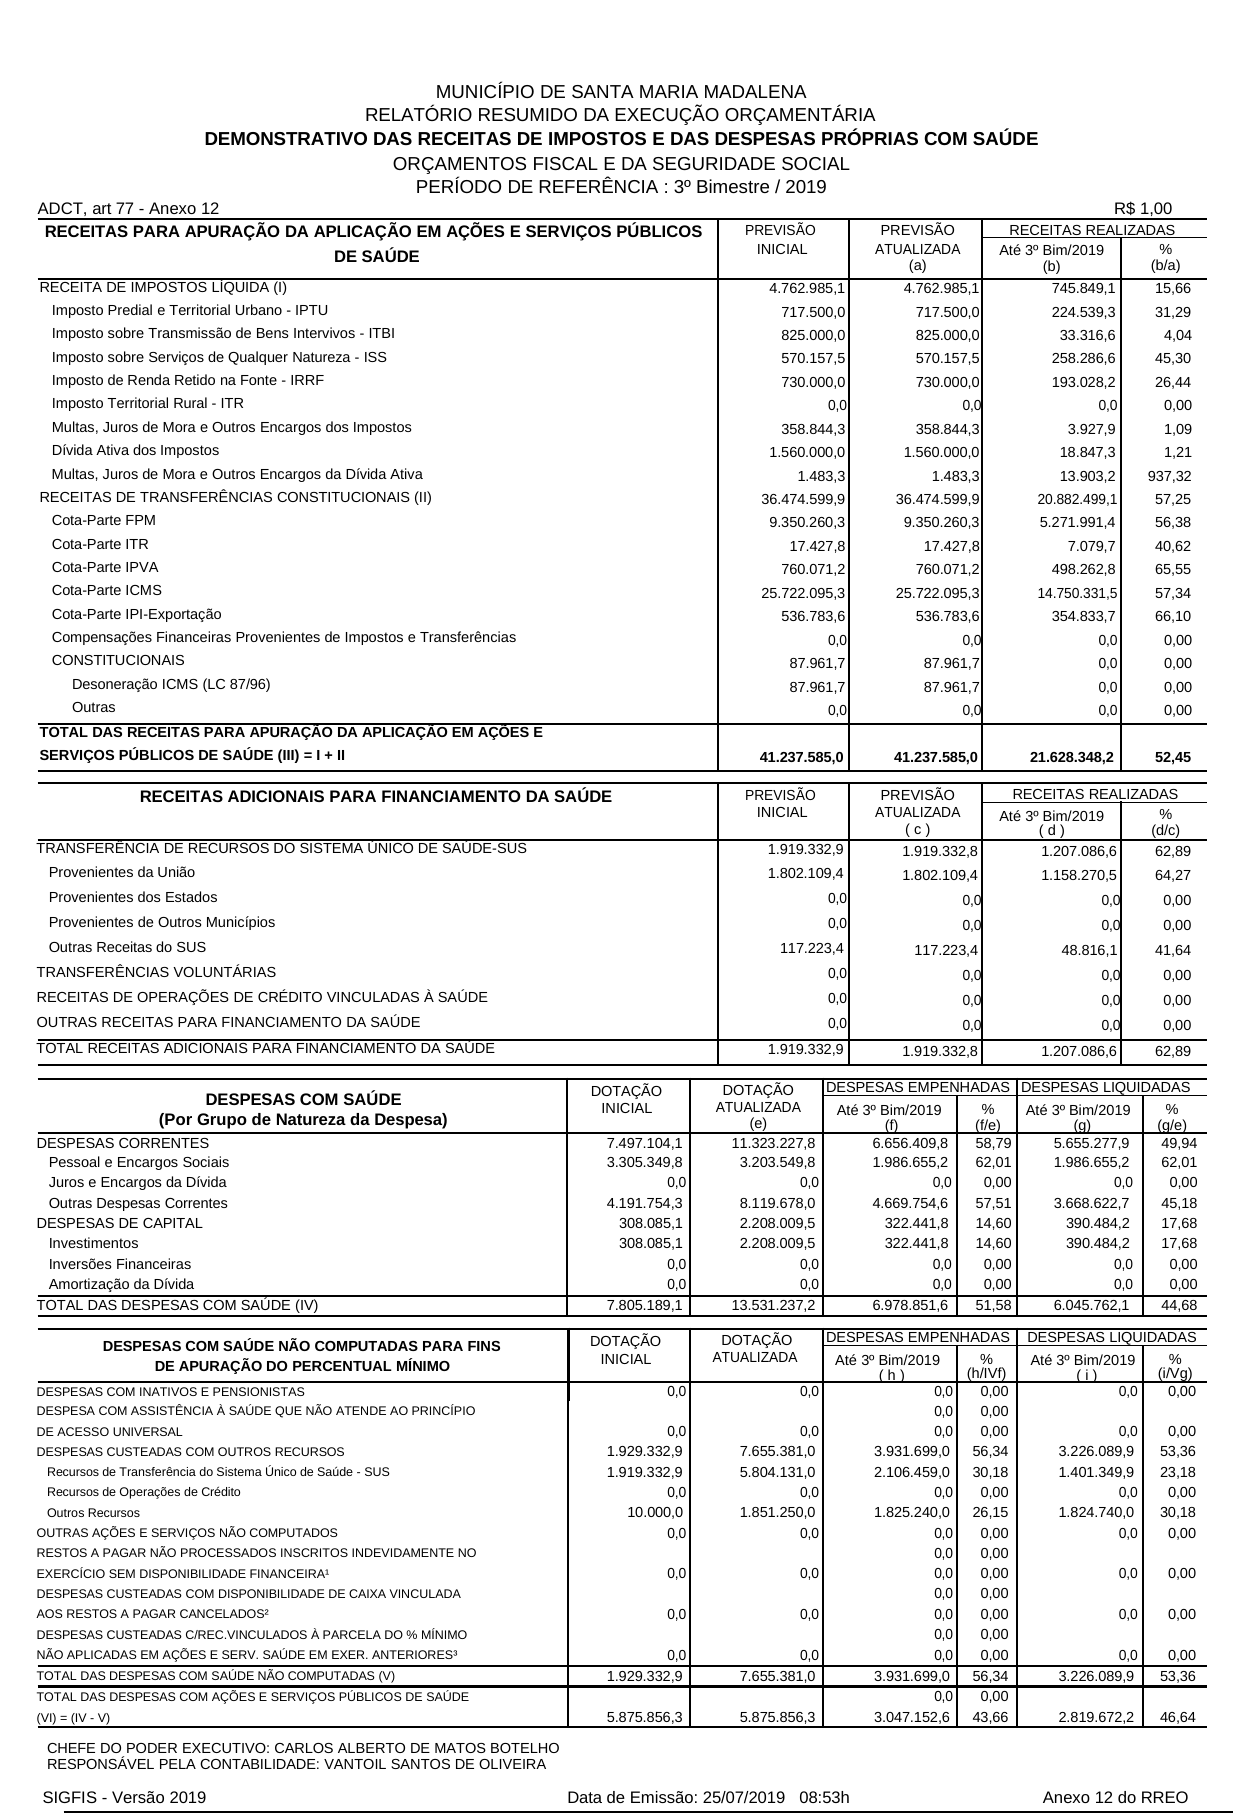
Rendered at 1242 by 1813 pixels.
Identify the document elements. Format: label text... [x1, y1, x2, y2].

table_cell 2.208.009,5 [691, 1214, 822, 1234]
table_cell 0,00 [1144, 1173, 1207, 1193]
table_cell 7.655.381,0 [691, 1442, 822, 1462]
table_cell 0,0 [719, 912, 848, 937]
table_cell 41,64 [1122, 937, 1207, 962]
table_cell NÃO APLICADAS EM AÇÕES E SERV. SAÚDE EM EXER. ANTERIORES³ [38, 1645, 567, 1665]
table_cell 6.656.409,8 [824, 1134, 956, 1153]
table_cell Provenientes da União [38, 862, 717, 887]
table_cell % (h/IVf) [958, 1346, 1016, 1381]
table_cell 0,0 [691, 1383, 822, 1401]
table_cell 0,00 [958, 1401, 1016, 1422]
table_cell 0,00 [958, 1422, 1016, 1442]
table_cell 17,68 [1144, 1234, 1207, 1254]
subtitle ORÇAMENTOS FISCAL E DA SEGURIDADE SOCIAL PERÍODO DE REFERÊNCIA : 3º Bimestre / 2019 [392, 152, 850, 197]
table_cell 0,00 [1144, 1564, 1207, 1584]
table_cell 23,18 [1144, 1463, 1207, 1483]
table_cell 322.441,8 [824, 1234, 956, 1254]
table_cell Até 3º Bim/2019 (g) [1018, 1096, 1142, 1132]
table_cell 0,0 [1018, 1422, 1142, 1442]
table_cell 1.824.740,0 [1018, 1503, 1142, 1523]
table_cell 390.484,2 [1018, 1214, 1142, 1234]
table_cell 0,0 [691, 1645, 822, 1665]
table_cell 0,0 [824, 1645, 956, 1665]
table_cell 0,0 [850, 987, 981, 1012]
table_cell % (g/e) [1144, 1096, 1207, 1132]
table_cell 0,00 [958, 1688, 1016, 1706]
table_cell [1144, 1625, 1207, 1645]
table_header DESPESAS EMPENHADAS [824, 1330, 1016, 1345]
table_cell 0,00 [1144, 1605, 1207, 1625]
table_cell 0,00 [958, 1645, 1016, 1665]
table_cell [569, 1584, 689, 1604]
table_cell 1.919.332,9 [719, 841, 848, 862]
table_cell 0,0 [983, 912, 1120, 937]
table_cell DESPESAS CUSTEADAS C/REC.VINCULADOS À PARCELA DO % MÍNIMO [38, 1625, 567, 1645]
table_cell Investimentos [38, 1234, 566, 1254]
table_cell 0,0 [824, 1483, 956, 1503]
table_cell 5.875.856,3 [569, 1688, 689, 1726]
table_cell Até 3º Bim/2019 (b) [983, 238, 1120, 277]
table_cell 7.497.104,1 [568, 1134, 689, 1153]
table_cell 0,00 [1144, 1255, 1207, 1275]
table_cell 5.875.856,3 [691, 1688, 822, 1726]
table_cell 1.986.655,2 [824, 1153, 956, 1173]
table_cell 0,00 [1144, 1483, 1207, 1503]
table_cell [569, 1544, 689, 1564]
table_cell 0,0 [824, 1383, 956, 1401]
table_cell 10.000,0 [569, 1503, 689, 1523]
table_cell 0,0 [824, 1422, 956, 1442]
table_cell [569, 1625, 689, 1645]
table_cell % (f/e) [958, 1096, 1016, 1132]
table_cell Até 3º Bim/2019 (f) [824, 1096, 956, 1132]
table_header RECEITAS PARA APURAÇÃO DA APLICAÇÃO EM AÇÕES E SERVIÇOS PÚBLICOS DE SAÚDE [38, 220, 717, 277]
table_cell 0,0 [568, 1255, 689, 1275]
table_cell 0,0 [1018, 1564, 1142, 1584]
table_cell Provenientes dos Estados [38, 887, 717, 912]
table_cell TOTAL DAS RECEITAS PARA APURAÇÃO DA APLICAÇÃO EM AÇÕES E SERVIÇOS PÚBLICOS DE SAÚDE (III) = I + II [38, 725, 717, 769]
table_header DESPESAS COM SAÚDE NÃO COMPUTADAS PARA FINS DE APURAÇÃO DO PERCENTUAL MÍNIMO [38, 1330, 567, 1381]
table_cell 51,58 [958, 1297, 1016, 1315]
table_cell 0,0 [568, 1275, 689, 1295]
table_cell 0,0 [569, 1523, 689, 1544]
table_cell 0,0 [983, 962, 1120, 987]
table_cell RECEITA DE IMPOSTOS LÍQUIDA (I) Imposto Predial e Territorial Urbano - IPTU Imposto sobre Transmissão de Bens Intervivos - ITBI Imposto sobre Serviços de Qualquer Natureza - ISS Imposto de Renda Retido na Fonte - IRRF Imposto Territorial Rural - ITR Multas, Juros de Mora e Outros Encargos dos Impostos Dívida Ativa dos Impostos Multas, Juros de Mora e Outros Encargos da Dívida Ativa RECEITAS DE TRANSFERÊNCIAS CONSTITUCIONAIS (II) Cota-Parte FPM Cota-Parte ITR Cota-Parte IPVA Cota-Parte ICMS Cota-Parte IPI-Exportação Compensações Financeiras Provenientes de Impostos e Transferências CONSTITUCIONAIS Desoneração ICMS (LC 87/96) Outras [38, 280, 717, 723]
table_cell DESPESAS CUSTEADAS COM DISPONIBILIDADE DE CAIXA VINCULADA [38, 1584, 567, 1604]
table_header DESPESAS EMPENHADAS [824, 1080, 1016, 1095]
table_cell DESPESAS CORRENTES [38, 1134, 566, 1153]
table_cell 6.978.851,6 [824, 1297, 956, 1315]
table_header DESPESAS LIQUIDADAS [1018, 1330, 1207, 1345]
table_cell [1144, 1544, 1207, 1564]
table_header DOTAÇÃO ATUALIZADA [691, 1330, 822, 1381]
table_cell TRANSFERÊNCIA DE RECURSOS DO SISTEMA ÚNICO DE SAÚDE-SUS [38, 841, 717, 862]
table_cell 0,0 [1018, 1255, 1142, 1275]
table_cell 1.919.332,9 [719, 1041, 848, 1063]
table_cell 0,0 [824, 1625, 956, 1645]
table_cell 0,0 [824, 1605, 956, 1625]
table_cell 0,00 [958, 1275, 1016, 1295]
table_cell 45,18 [1144, 1194, 1207, 1214]
table_cell 0,00 [958, 1523, 1016, 1544]
table_cell 0,0 [1018, 1483, 1142, 1503]
table_cell 7.655.381,0 [691, 1667, 822, 1685]
table_cell 5.655.277,9 [1018, 1134, 1142, 1153]
table_cell 53,36 [1144, 1442, 1207, 1462]
table_cell (VI) = (IV - V) [38, 1706, 567, 1726]
table_cell Pessoal e Encargos Sociais [38, 1153, 566, 1173]
table_cell 0,00 [1122, 987, 1207, 1012]
table_cell 17,68 [1144, 1214, 1207, 1234]
table_cell 0,0 [569, 1422, 689, 1442]
table_cell 0,0 [824, 1523, 956, 1544]
table_cell 0,00 [958, 1584, 1016, 1604]
table_cell 0,00 [958, 1564, 1016, 1584]
table_cell TOTAL DAS DESPESAS COM SAÚDE (IV) [38, 1297, 566, 1315]
table_cell [1018, 1544, 1142, 1564]
table_cell 0,00 [1144, 1422, 1207, 1442]
table_cell 1.929.332,9 [569, 1667, 689, 1685]
table_cell 1.158.270,5 [983, 862, 1120, 887]
table_cell % (i/Vg) [1144, 1346, 1207, 1381]
table_cell 0,0 [983, 1012, 1120, 1038]
table_cell 46,64 [1144, 1688, 1207, 1726]
table_cell 62,89 [1122, 841, 1207, 862]
table_cell 3.305.349,8 [568, 1153, 689, 1173]
table_cell 3.931.699,0 [824, 1667, 956, 1685]
table_cell 4.762.985,1 717.500,0 825.000,0 570.157,5 730.000,0 0,0 358.844,3 1.560.000,0 1.483,3 36.474.599,9 9.350.260,3 17.427,8 760.071,2 25.722.095,3 536.783,6 0,0 87.961,7 87.961,7 0,0 [719, 280, 848, 723]
table_cell 0,0 [569, 1645, 689, 1665]
table_cell 4.762.985,1 717.500,0 825.000,0 570.157,5 730.000,0 0,0 358.844,3 1.560.000,0 1.483,3 36.474.599,9 9.350.260,3 17.427,8 760.071,2 25.722.095,3 536.783,6 0,0 87.961,7 87.961,7 0,0 [850, 280, 981, 723]
table_cell TOTAL DAS DESPESAS COM AÇÕES E SERVIÇOS PÚBLICOS DE SAÚDE [38, 1688, 567, 1706]
table_cell 0,0 [719, 987, 848, 1012]
table_cell 0,0 [824, 1275, 956, 1295]
table_cell 3.047.152,6 [824, 1706, 956, 1726]
table_header DESPESAS LIQUIDADAS [1018, 1080, 1207, 1095]
table_cell EXERCÍCIO SEM DISPONIBILIDADE FINANCEIRA¹ [38, 1564, 567, 1584]
table_cell [691, 1544, 822, 1564]
table_cell 1.207.086,6 [983, 841, 1120, 862]
table_cell 0,0 [1018, 1173, 1142, 1193]
table_cell 13.531.237,2 [691, 1297, 822, 1315]
table_cell 322.441,8 [824, 1214, 956, 1234]
table_cell 6.045.762,1 [1018, 1297, 1142, 1315]
table_header DOTAÇÃO INICIAL [570, 1330, 689, 1381]
table_cell 0,00 [1122, 1012, 1207, 1038]
table_cell 0,00 [958, 1544, 1016, 1564]
table_cell 64,27 [1122, 862, 1207, 887]
table_cell 0,0 [569, 1564, 689, 1584]
table_cell 5.804.131,0 [691, 1463, 822, 1483]
table_cell 57,51 [958, 1194, 1016, 1214]
table_cell 0,00 [1122, 962, 1207, 987]
table_cell OUTRAS RECEITAS PARA FINANCIAMENTO DA SAÚDE [38, 1012, 717, 1038]
table_cell 0,0 [691, 1275, 822, 1295]
table_cell [1018, 1625, 1142, 1645]
table_cell 0,00 [958, 1173, 1016, 1193]
table_cell DESPESAS COM INATIVOS E PENSIONISTAS [38, 1383, 567, 1401]
table_cell 0,0 [719, 1012, 848, 1038]
table_cell 44,68 [1144, 1297, 1207, 1315]
table_cell 43,66 [958, 1706, 1016, 1726]
table_cell 0,00 [1122, 887, 1207, 912]
table_cell 2.208.009,5 [691, 1234, 822, 1254]
table_cell 0,0 [824, 1564, 956, 1584]
table_cell RESTOS A PAGAR NÃO PROCESSADOS INSCRITOS INDEVIDAMENTE NO [38, 1544, 567, 1564]
subtitle ADCT, art 77 - Anexo 12 R$ 1,00 [37, 199, 1221, 218]
table_cell 0,00 [958, 1483, 1016, 1503]
table_cell Provenientes de Outros Municípios [38, 912, 717, 937]
table_cell 56,34 [958, 1442, 1016, 1462]
table_cell 1.929.332,9 [569, 1442, 689, 1462]
table_cell 0,00 [958, 1625, 1016, 1645]
table_cell 0,0 [569, 1483, 689, 1503]
table_cell % (b/a) [1122, 238, 1207, 277]
table_cell Até 3º Bim/2019 ( i ) [1018, 1346, 1142, 1381]
table_cell 3.226.089,9 [1018, 1442, 1142, 1462]
table_cell 3.226.089,9 [1018, 1667, 1142, 1685]
table_cell 0,0 [719, 887, 848, 912]
table_cell 26,15 [958, 1503, 1016, 1523]
table_cell DESPESAS CUSTEADAS COM OUTROS RECURSOS [38, 1442, 567, 1462]
table_cell 53,36 [1144, 1667, 1207, 1685]
table_cell 0,0 [691, 1422, 822, 1442]
table_cell 0,00 [1144, 1523, 1207, 1544]
table_cell 0,00 [1144, 1383, 1207, 1401]
table_cell 2.106.459,0 [824, 1463, 956, 1483]
table_cell Outras Despesas Correntes [38, 1194, 566, 1214]
table_header DESPESAS COM SAÚDE (Por Grupo de Natureza da Despesa) [38, 1080, 566, 1132]
table_cell 62,89 [1122, 1041, 1207, 1063]
table_header DOTAÇÃO ATUALIZADA (e) [691, 1080, 822, 1132]
table_cell 0,0 [850, 912, 981, 937]
table_cell 8.119.678,0 [691, 1194, 822, 1214]
table_cell [1018, 1401, 1142, 1422]
table_cell [569, 1401, 689, 1422]
table_header PREVISÃO INICIAL [719, 220, 848, 277]
table_cell OUTRAS AÇÕES E SERVIÇOS NÃO COMPUTADOS [38, 1523, 567, 1544]
table_cell 41.237.585,0 [719, 725, 848, 769]
table_cell 0,0 [691, 1605, 822, 1625]
table_cell 0,0 [850, 1012, 981, 1038]
table_header DOTAÇÃO INICIAL [568, 1080, 689, 1132]
table_cell 1.986.655,2 [1018, 1153, 1142, 1173]
table_cell 7.805.189,1 [568, 1297, 689, 1315]
table_cell 117.223,4 [850, 937, 981, 962]
table_cell 0,0 [850, 962, 981, 987]
table_cell [691, 1401, 822, 1422]
table_cell 1.851.250,0 [691, 1503, 822, 1523]
table_cell 745.849,1 224.539,3 33.316,6 258.286,6 193.028,2 0,0 3.927,9 18.847,3 13.903,2 20.882.499,1 5.271.991,4 7.079,7 498.262,8 14.750.331,5 354.833,7 0,0 0,0 0,0 0,0 [983, 280, 1120, 723]
table_cell 117.223,4 [719, 937, 848, 962]
table_cell 3.203.549,8 [691, 1153, 822, 1173]
table_cell 0,00 [1144, 1275, 1207, 1295]
text DEMONSTRATIVO DAS RECEITAS DE IMPOSTOS E DAS DESPESAS PRÓPRIAS COM SAÚDE [204, 127, 1039, 149]
table_cell 0,0 [719, 962, 848, 987]
table_cell DESPESA COM ASSISTÊNCIA À SAÚDE QUE NÃO ATENDE AO PRINCÍPIO [38, 1401, 567, 1422]
table_cell 0,0 [691, 1564, 822, 1584]
table_cell 0,0 [691, 1255, 822, 1275]
table_cell 1.919.332,8 [850, 841, 981, 862]
table_cell 308.085,1 [568, 1234, 689, 1254]
table_cell 0,0 [570, 1383, 689, 1401]
table_cell 0,0 [691, 1523, 822, 1544]
table_cell 0,0 [569, 1605, 689, 1625]
table_cell Outras Receitas do SUS [38, 937, 717, 962]
table_header RECEITAS REALIZADAS [983, 220, 1207, 237]
table_cell 30,18 [958, 1463, 1016, 1483]
table_cell Amortização da Dívida [38, 1275, 566, 1295]
table_cell TOTAL RECEITAS ADICIONAIS PARA FINANCIAMENTO DA SAÚDE [38, 1041, 717, 1063]
table_cell 30,18 [1144, 1503, 1207, 1523]
table_cell 1.919.332,8 [850, 1041, 981, 1063]
table_cell 0,0 [1018, 1645, 1142, 1665]
table_cell 21.628.348,2 [983, 725, 1120, 769]
table_cell 62,01 [958, 1153, 1016, 1173]
table_cell 48.816,1 [983, 937, 1120, 962]
table_cell 1.919.332,9 [569, 1463, 689, 1483]
table_cell 0,00 [1144, 1645, 1207, 1665]
table_cell 0,00 [958, 1605, 1016, 1625]
table_cell 0,0 [1018, 1275, 1142, 1295]
table_cell 0,0 [824, 1688, 956, 1706]
table_cell 0,0 [1018, 1383, 1142, 1401]
table_cell [691, 1625, 822, 1645]
table_cell 0,0 [568, 1173, 689, 1193]
table_cell [1144, 1584, 1207, 1604]
table_cell 0,00 [1122, 912, 1207, 937]
table_cell [691, 1584, 822, 1604]
table_cell 41.237.585,0 [850, 725, 981, 769]
table_cell Recursos de Operações de Crédito [38, 1483, 567, 1503]
table_cell 11.323.227,8 [691, 1134, 822, 1153]
table_cell DESPESAS DE CAPITAL [38, 1214, 566, 1234]
table_cell DE ACESSO UNIVERSAL [38, 1422, 567, 1442]
table_cell Juros e Encargos da Dívida [38, 1173, 566, 1193]
table_cell RECEITAS DE OPERAÇÕES DE CRÉDITO VINCULADAS À SAÚDE [38, 987, 717, 1012]
table_cell 3.931.699,0 [824, 1442, 956, 1462]
table_cell 52,45 [1122, 725, 1207, 769]
table_cell 56,34 [958, 1667, 1016, 1685]
table_cell [1018, 1584, 1142, 1604]
table_cell 0,0 [824, 1255, 956, 1275]
text MUNICÍPIO DE SANTA MARIA MADALENA RELATÓRIO RESUMIDO DA EXECUÇÃO ORÇAMENTÁRIA [365, 81, 878, 126]
table_cell 4.191.754,3 [568, 1194, 689, 1214]
table_cell 15,66 31,29 4,04 45,30 26,44 0,00 1,09 1,21 937,32 57,25 56,38 40,62 65,55 57,34 66,10 0,00 0,00 0,00 0,00 [1122, 280, 1207, 723]
table_cell 1.207.086,6 [983, 1041, 1120, 1063]
table_cell 0,0 [983, 887, 1120, 912]
table_header PREVISÃO ATUALIZADA ( c ) [850, 784, 981, 838]
table_cell 0,0 [691, 1173, 822, 1193]
table_cell Recursos de Transferência do Sistema Único de Saúde - SUS [38, 1463, 567, 1483]
table_cell 0,00 [958, 1383, 1016, 1401]
table_cell 1.802.109,4 [850, 862, 981, 887]
table_cell 14,60 [958, 1234, 1016, 1254]
table_cell 1.401.349,9 [1018, 1463, 1142, 1483]
table_cell Até 3º Bim/2019 ( d ) [983, 803, 1120, 838]
table_cell 0,0 [824, 1173, 956, 1193]
table_cell 0,0 [824, 1544, 956, 1564]
table_cell 0,0 [850, 887, 981, 912]
table_cell 0,0 [983, 987, 1120, 1012]
table_cell [1144, 1401, 1207, 1422]
table_cell Outros Recursos [38, 1503, 567, 1523]
table_cell 0,00 [958, 1255, 1016, 1275]
table_cell 308.085,1 [568, 1214, 689, 1234]
table_header PREVISÃO ATUALIZADA (a) [850, 220, 981, 277]
table_cell Até 3º Bim/2019 ( h ) [824, 1346, 956, 1381]
table_cell 58,79 [958, 1134, 1016, 1153]
table_header RECEITAS ADICIONAIS PARA FINANCIAMENTO DA SAÚDE [38, 784, 717, 838]
table_cell TOTAL DAS DESPESAS COM SAÚDE NÃO COMPUTADAS (V) [38, 1667, 567, 1685]
table_cell 1.825.240,0 [824, 1503, 956, 1523]
table_cell 0,0 [1018, 1523, 1142, 1544]
table_cell 2.819.672,2 [1018, 1688, 1142, 1726]
table_cell 390.484,2 [1018, 1234, 1142, 1254]
table_cell % (d/c) [1122, 803, 1207, 838]
table_cell 14,60 [958, 1214, 1016, 1234]
table_header PREVISÃO INICIAL [719, 784, 848, 838]
table_cell 0,0 [824, 1584, 956, 1604]
table_cell 1.802.109,4 [719, 862, 848, 887]
table_header RECEITAS REALIZADAS [983, 784, 1207, 801]
table_cell 0,0 [824, 1401, 956, 1422]
table_cell 62,01 [1144, 1153, 1207, 1173]
table_cell 49,94 [1144, 1134, 1207, 1153]
table_cell 0,0 [691, 1483, 822, 1503]
table_cell 4.669.754,6 [824, 1194, 956, 1214]
table_cell TRANSFERÊNCIAS VOLUNTÁRIAS [38, 962, 717, 987]
table_cell 3.668.622,7 [1018, 1194, 1142, 1214]
table_cell 0,0 [1018, 1605, 1142, 1625]
table_cell AOS RESTOS A PAGAR CANCELADOS² [38, 1605, 567, 1625]
table_cell Inversões Financeiras [38, 1255, 566, 1275]
